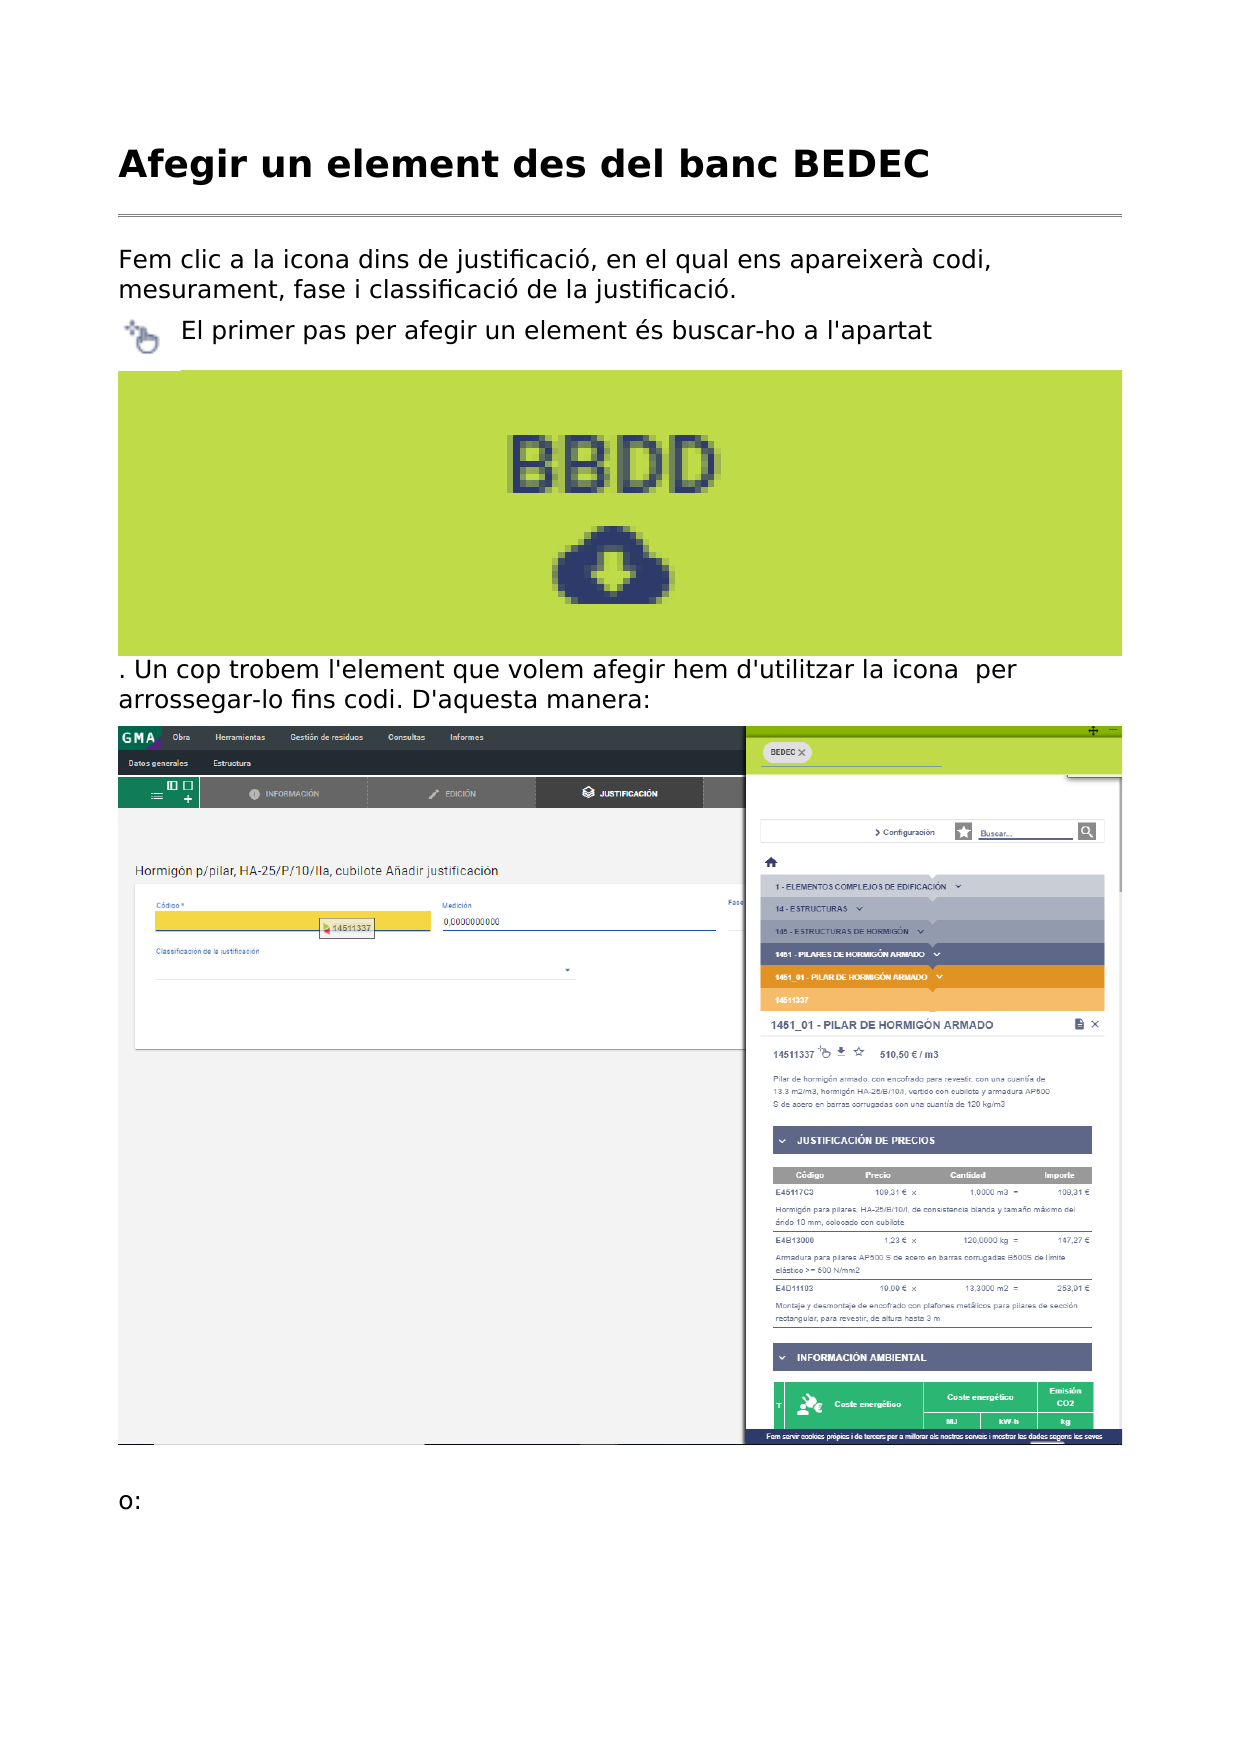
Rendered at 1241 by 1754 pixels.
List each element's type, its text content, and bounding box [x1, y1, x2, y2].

subtitle Afegir un element des del banc BEDEC [118, 143, 1122, 187]
text . Un cop trobem l'element que volem afegir hem d'utilitzar la icona per arrossegar-lo fins codi. D'aquesta manera: [118, 656, 1122, 714]
picture [118, 726, 1123, 1445]
text o: [118, 1486, 1122, 1515]
text Fem clic a la icona dins de justificació, en el qual ens apareixerà codi, mesurament, fase i classificació de la justificació. [118, 246, 1122, 304]
text El primer pas per afegir un element és buscar-ho a l'apartat [181, 316, 1122, 370]
picture [118, 316, 1123, 656]
